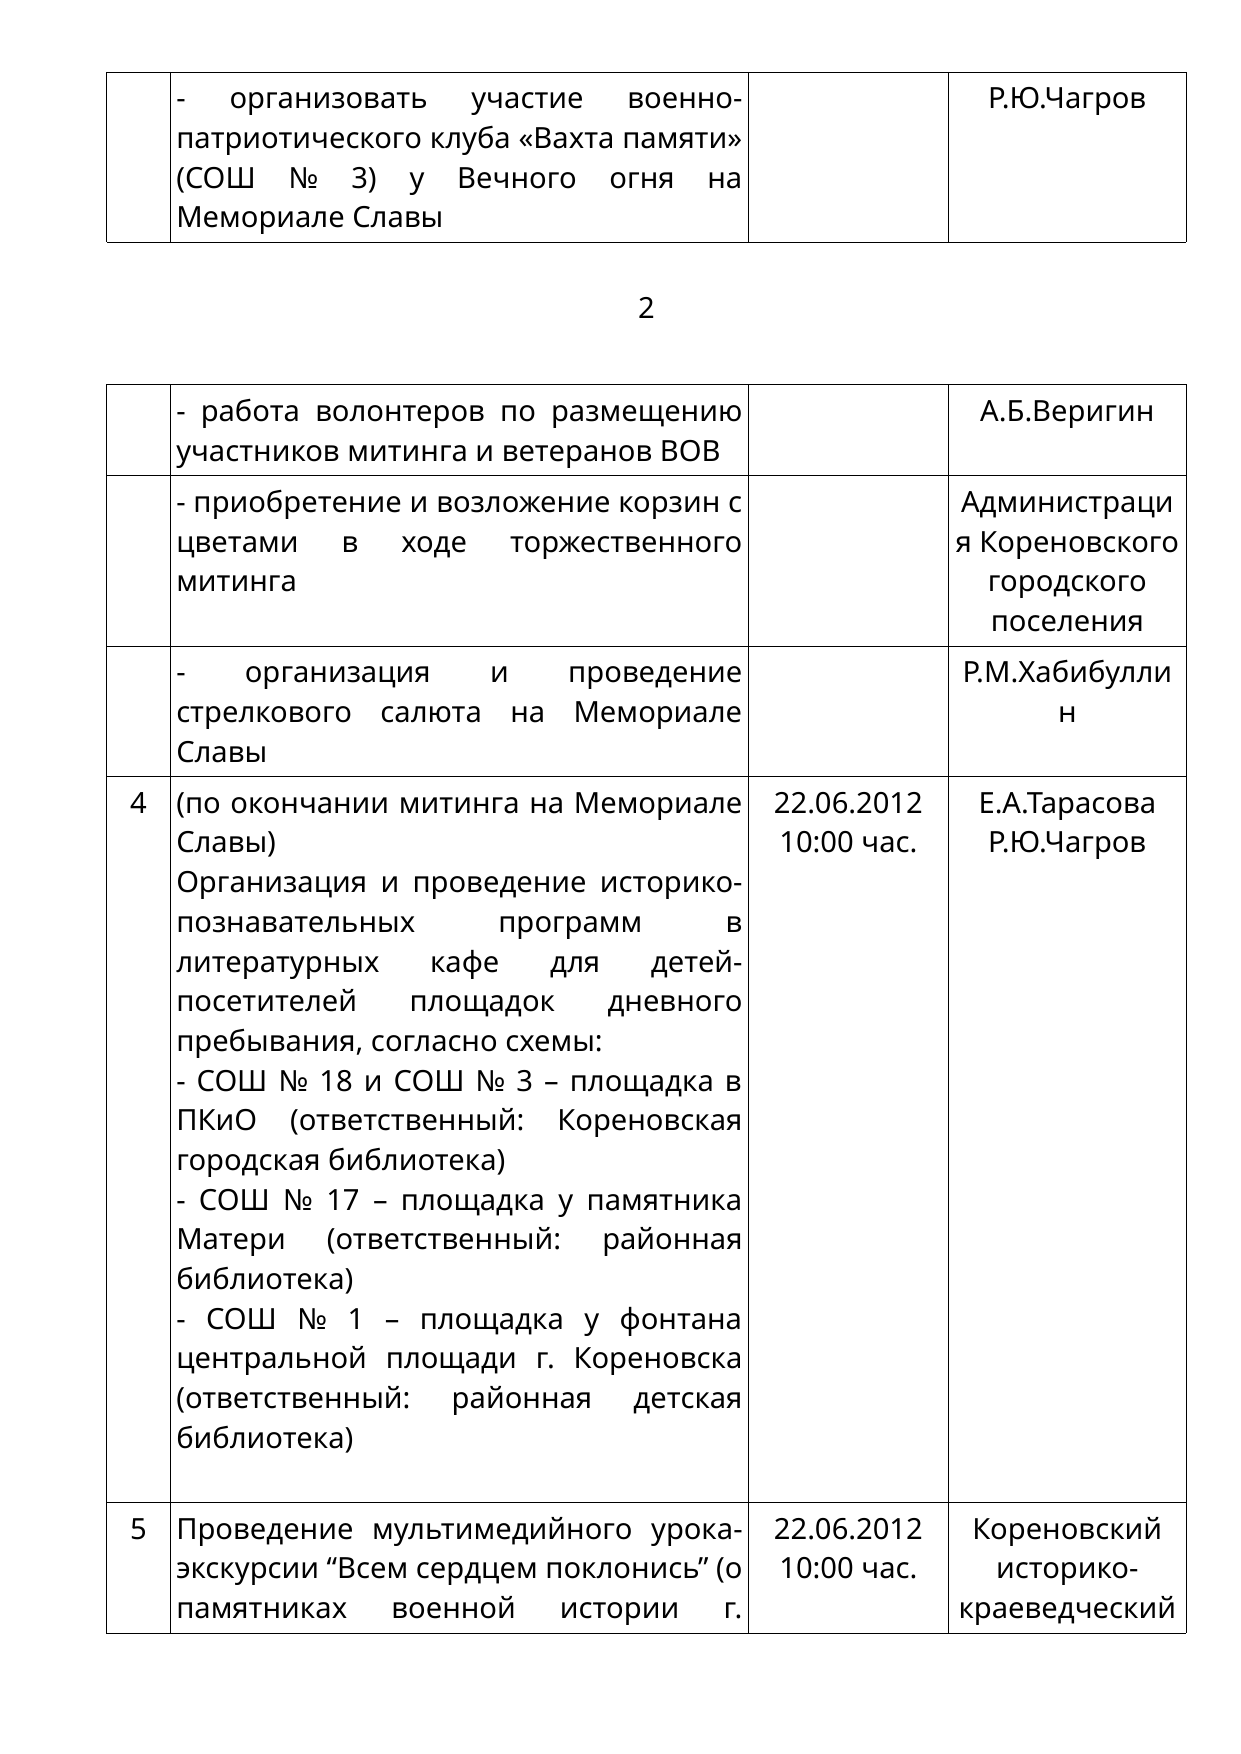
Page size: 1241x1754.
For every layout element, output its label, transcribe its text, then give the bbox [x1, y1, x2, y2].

table_cell Кореновский историко-краеведческий [949, 1503, 1186, 1633]
table_cell [749, 647, 948, 776]
table_cell - работа волонтеров по размещению участников митинга и ветеранов ВОВ [171, 385, 748, 475]
table_cell [107, 385, 170, 475]
table_cell [749, 73, 948, 242]
table_cell 4 [107, 777, 170, 1502]
table_cell [107, 476, 170, 646]
table_cell [948, 334, 1186, 384]
table_cell Проведение мультимедийного урока-экскурсии “Всем сердцем поклонись” (о памятниках военной истории г. [171, 1503, 748, 1633]
table_cell [107, 73, 170, 242]
table_cell Р.Ю.Чагров [949, 73, 1186, 242]
table_cell [748, 334, 948, 384]
table_cell [749, 476, 948, 646]
table_cell - организовать участие военно-патриотического клуба «Вахта памяти» (СОШ № 3) у Вечного огня на Мемориале Славы [171, 73, 748, 242]
table_cell [170, 334, 748, 384]
table_cell (по окончании митинга на Мемориале Славы) Организация и проведение историко-познавательных программ в литературных кафе для детей-посетителей площадок дневного пребывания, согласно схемы: - СОШ № 18 и СОШ № 3 – площадка в ПКиО (ответственный: Кореновская городская библиотека) - СОШ № 17 – площадка у памятника Матери (ответственный: районная библиотека) - СОШ № 1 – площадка у фонтана центральной площади г. Кореновска (ответственный: районная детская библиотека) [171, 777, 748, 1502]
table_cell 22.06.2012 10:00 час. [749, 1503, 948, 1633]
table_cell - организация и проведение стрелкового салюта на Мемориале Славы [171, 647, 748, 776]
table_cell [106, 334, 170, 384]
table_cell - приобретение и возложение корзин с цветами в ходе торжественного митинга [171, 476, 748, 646]
table_cell Е.А.Тарасова Р.Ю.Чагров [949, 777, 1186, 1502]
table_cell 5 [107, 1503, 170, 1633]
table_cell [107, 647, 170, 776]
table_cell [749, 385, 948, 475]
table_cell 22.06.2012 10:00 час. [749, 777, 948, 1502]
table_cell 2 [107, 243, 1186, 333]
table_cell Администрация Кореновского городского поселения [949, 476, 1186, 646]
table_cell А.Б.Веригин [949, 385, 1186, 475]
table_cell Р.М.Хабибуллин [949, 647, 1186, 776]
